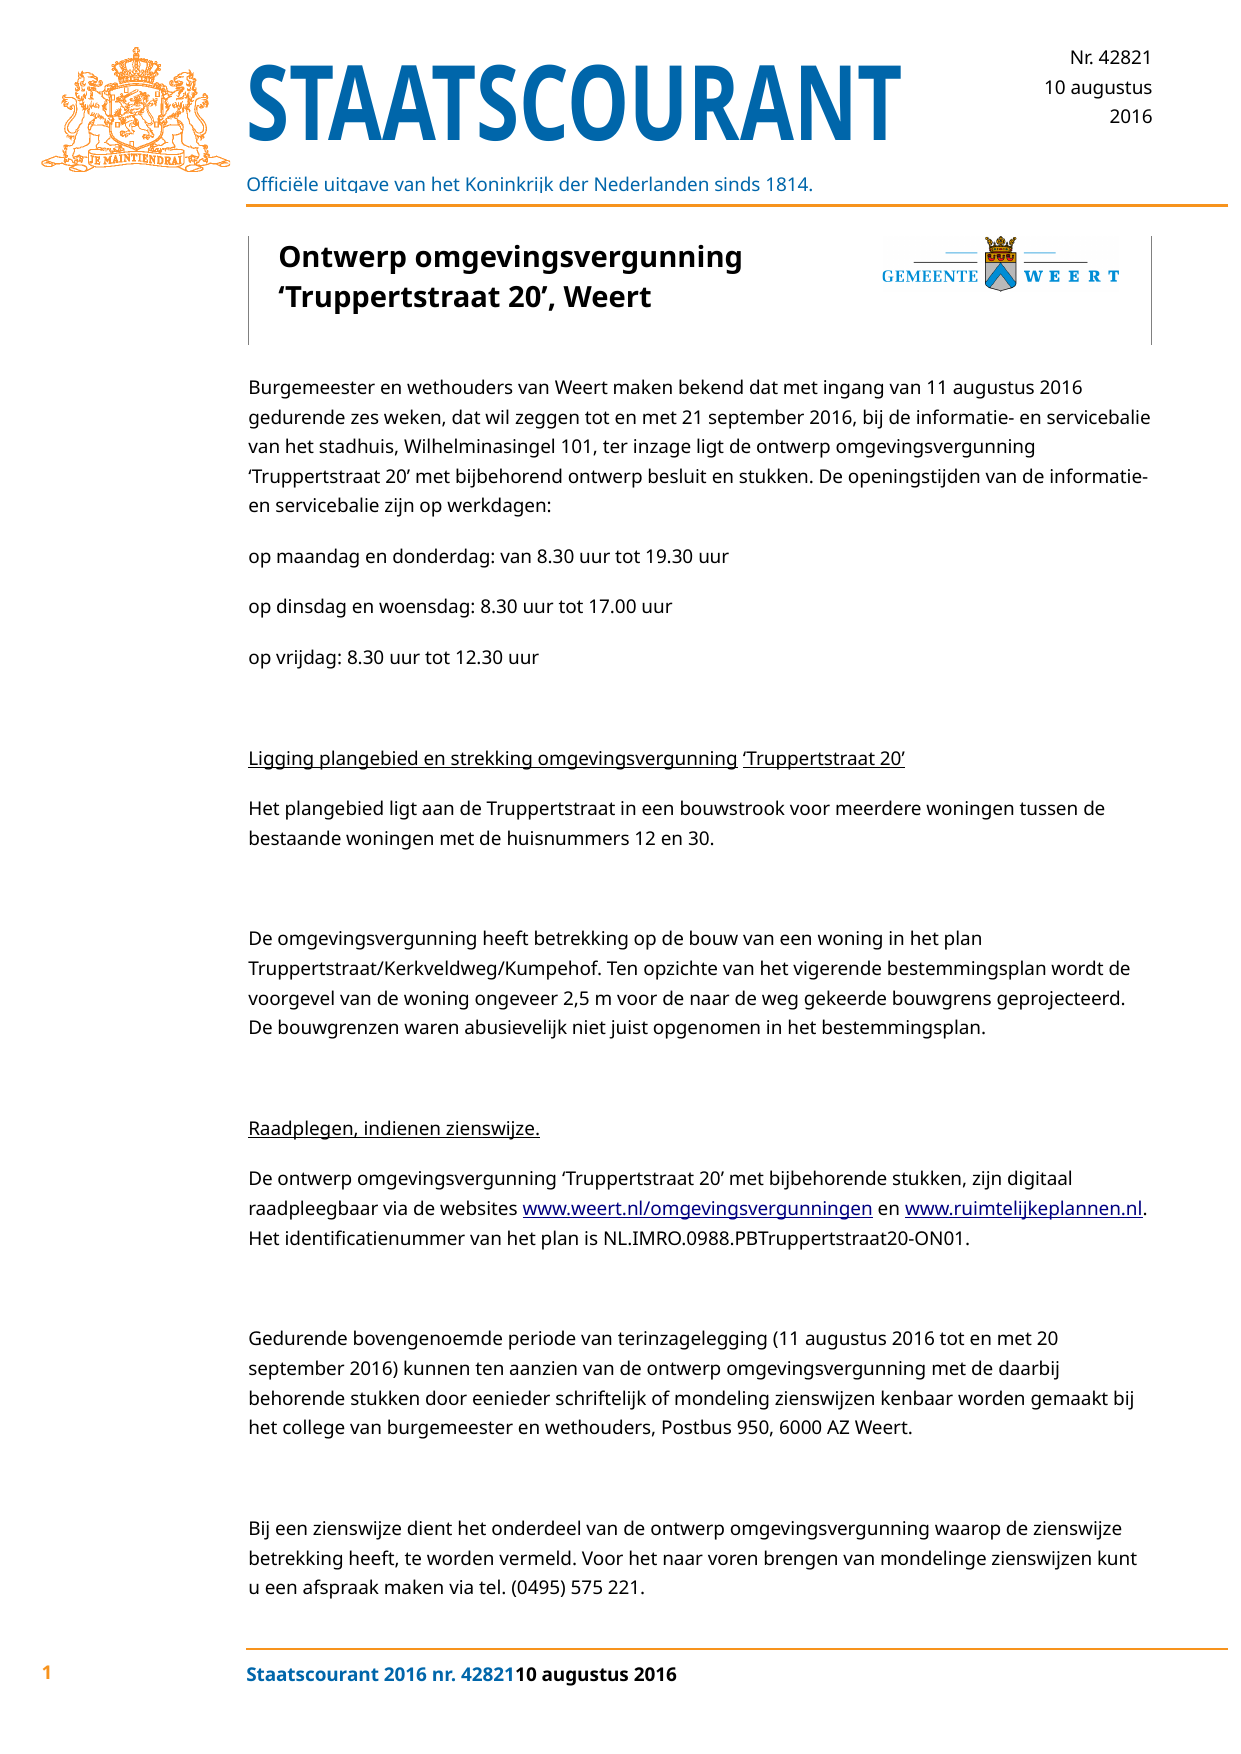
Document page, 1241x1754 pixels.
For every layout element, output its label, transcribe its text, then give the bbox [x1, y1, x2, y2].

table_header Ontwerp omgevingsvergunning ‘Truppertstraat 20’, Weert [249, 236, 850, 345]
text op vrijdag: 8.30 uur tot 12.30 uur [248, 644, 1152, 669]
text Gedurende bovengenoemde periode van terinzagelegging (11 augustus 2016 tot en met 20 september 2016) kunnen ten aanzien van de ontwerp omgevingsvergunning met de daarbij behorende stukken door eenieder schriftelijk of mondeling zienswijzen kenbaar worden gemaakt bij het college van burgemeester en wethouders, Postbus 950, 6000 AZ Weert. [248, 1326, 1152, 1440]
text Burgemeester en wethouders van Weert maken bekend dat met ingang van 11 augustus 2016 gedurende zes weken, dat wil zeggen tot en met 21 september 2016, bij de informatie- en servicebalie van het stadhuis, Wilhelminasingel 101, ter inzage ligt de ontwerp omgevingsvergunning ‘Truppertstraat 20’ met bijbehorend ontwerp besluit en stukken. De openingstijden van de informatie- en servicebalie zijn op werkdagen: [248, 374, 1152, 518]
picture [882, 236, 1119, 292]
text Raadplegen, indienen zienswijze. [248, 1115, 1152, 1141]
text op dinsdag en woensdag: 8.30 uur tot 17.00 uur [248, 593, 1152, 619]
text De omgevingsvergunning heeft betrekking op de bouw van een woning in het plan Truppertstraat/Kerkveldweg/Kumpehof. Ten opzichte van het vigerende bestemmingsplan wordt de voorgevel van de woning ongeveer 2,5 m voor de naar de weg gekeerde bouwgrens geprojecteerd. De bouwgrenzen waren abusievelijk niet juist opgenomen in het bestemmingsplan. [248, 926, 1152, 1040]
table_header [850, 236, 1151, 345]
picture [41, 47, 231, 172]
text Bij een zienswijze dient het onderdeel van de ontwerp omgevingsvergunning waarop de zienswijze betrekking heeft, te worden vermeld. Voor het naar voren brengen van mondelinge zienswijzen kunt u een afspraak maken via tel. (0495) 575 221. [248, 1515, 1152, 1600]
text op maandag en donderdag: van 8.30 uur tot 19.30 uur [248, 543, 1152, 569]
text De ontwerp omgevingsvergunning ‘Truppertstraat 20’ met bijbehorende stukken, zijn digitaal raadpleegbaar via de websites www.weert.nl/omgevingsvergunningen en www.ruimtelijkeplannen.nl. Het identificatienummer van het plan is NL.IMRO.0988.PBTruppertstraat20-ON01. [248, 1166, 1152, 1250]
text Ligging plangebied en strekking omgevingsvergunning ‘Truppertstraat 20’ [248, 745, 1152, 770]
text Het plangebied ligt aan de Truppertstraat in een bouwstrook voor meerdere woningen tussen de bestaande woningen met de huisnummers 12 en 30. [248, 795, 1152, 850]
